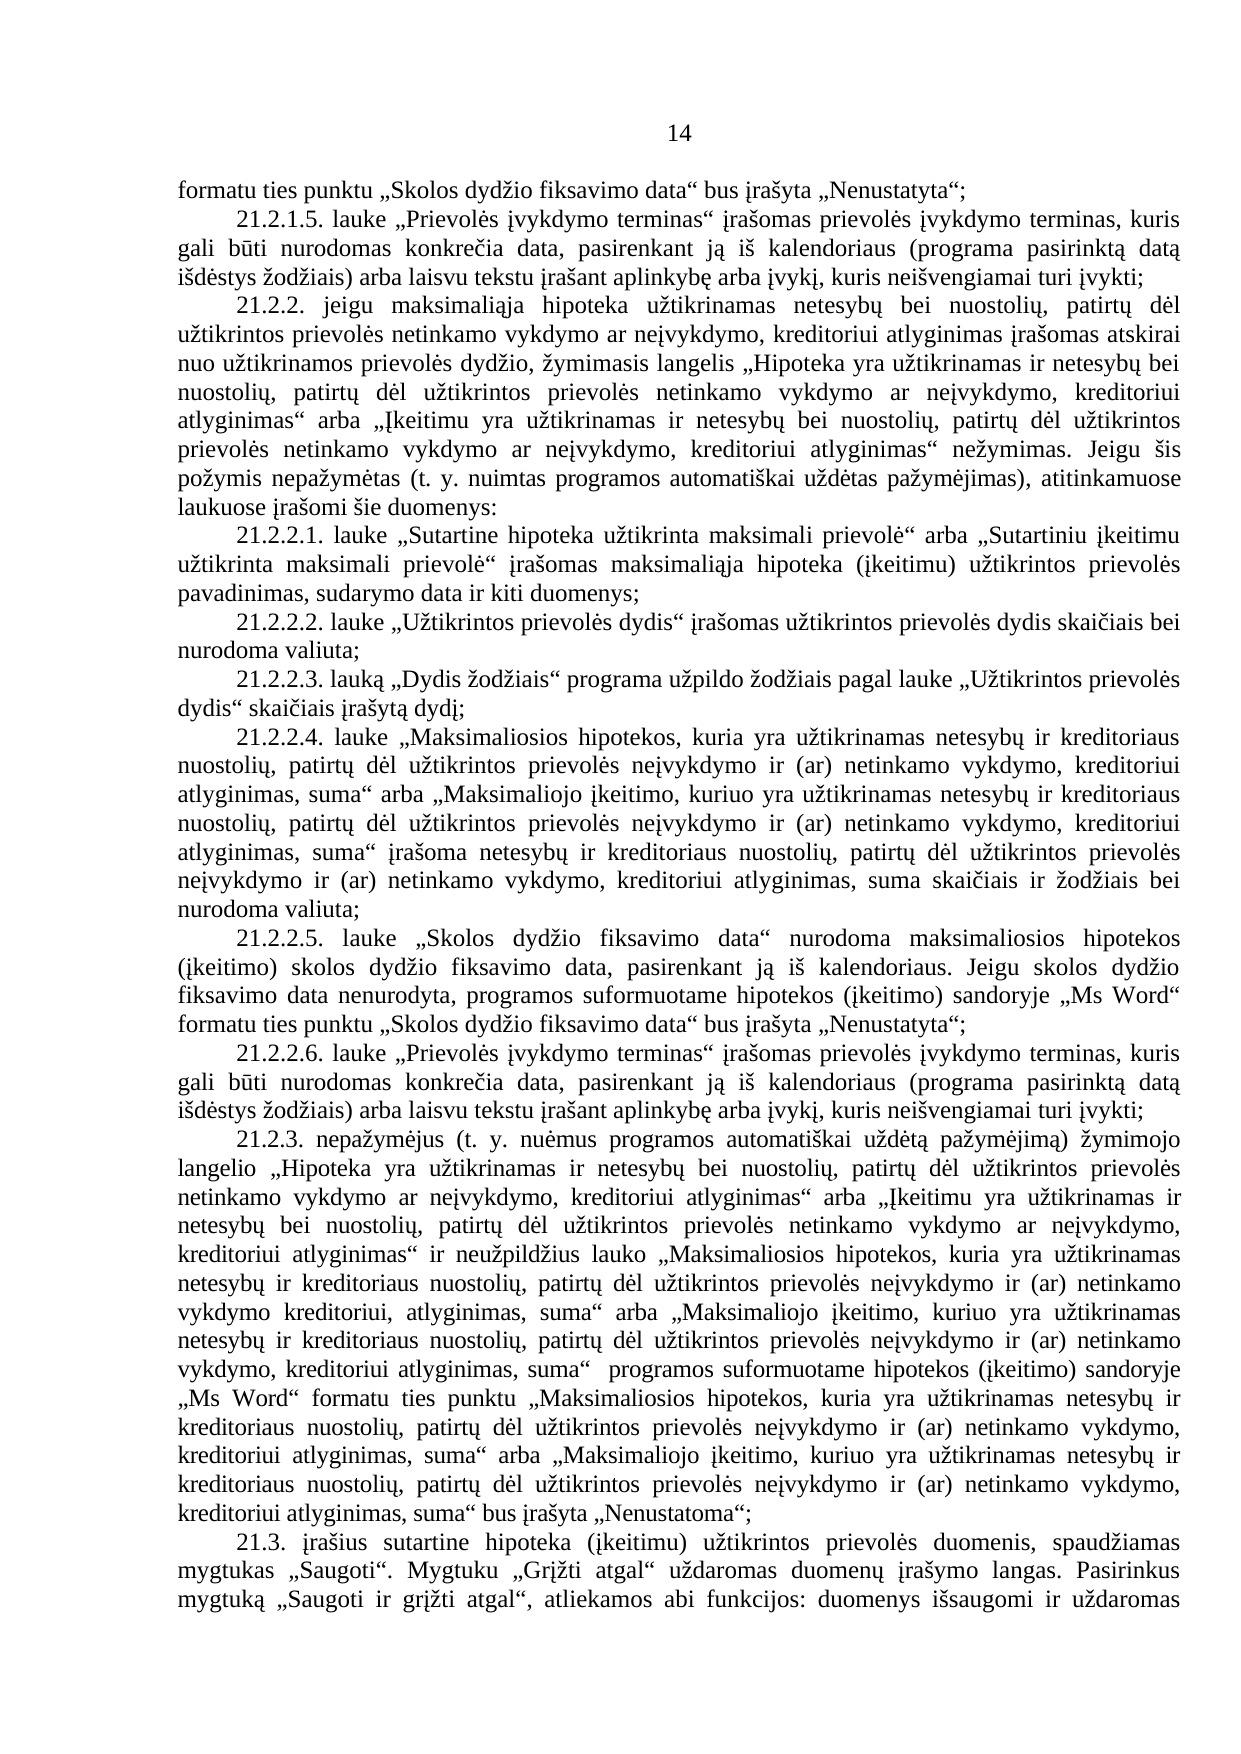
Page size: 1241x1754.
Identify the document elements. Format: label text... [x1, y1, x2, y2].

text 21.2.2.2. lauke „Užtikrintos prievolės dydis“ įrašomas užtikrintos prievolės dydis skaičiais bei nurodoma valiuta; [177, 607, 1181, 664]
text 21.2.2.1. lauke „Sutartine hipoteka užtikrinta maksimali prievolė“ arba „Sutartiniu įkeitimu užtikrinta maksimali prievolė“ įrašomas maksimaliąja hipoteka (įkeitimu) užtikrintos prievolės pavadinimas, sudarymo data ir kiti duomenys; [177, 521, 1181, 607]
text formatu ties punktu „Skolos dydžio fiksavimo data“ bus įrašyta „Nenustatyta“; [177, 176, 1181, 204]
text 21.2.2.3. lauką „Dydis žodžiais“ programa užpildo žodžiais pagal lauke „Užtikrintos prievolės dydis“ skaičiais įrašytą dydį; [177, 664, 1181, 722]
text 21.2.1.5. lauke „Prievolės įvykdymo terminas“ įrašomas prievolės įvykdymo terminas, kuris gali būti nurodomas konkrečia data, pasirenkant ją iš kalendoriaus (programa pasirinktą datą išdėstys žodžiais) arba laisvu tekstu įrašant aplinkybę arba įvykį, kuris neišvengiamai turi įvykti; [177, 204, 1181, 291]
text 21.2.2. jeigu maksimaliąja hipoteka užtikrinamas netesybų bei nuostolių, patirtų dėl užtikrintos prievolės netinkamo vykdymo ar neįvykdymo, kreditoriui atlyginimas įrašomas atskirai nuo užtikrinamos prievolės dydžio, žymimasis langelis „Hipoteka yra užtikrinamas ir netesybų bei nuostolių, patirtų dėl užtikrintos prievolės netinkamo vykdymo ar neįvykdymo, kreditoriui atlyginimas“ arba „Įkeitimu yra užtikrinamas ir netesybų bei nuostolių, patirtų dėl užtikrintos prievolės netinkamo vykdymo ar neįvykdymo, kreditoriui atlyginimas“ nežymimas. Jeigu šis požymis nepažymėtas (t. y. nuimtas programos automatiškai uždėtas pažymėjimas), atitinkamuose laukuose įrašomi šie duomenys: [177, 291, 1181, 521]
text 21.2.2.5. lauke „Skolos dydžio fiksavimo data“ nurodoma maksimaliosios hipotekos (įkeitimo) skolos dydžio fiksavimo data, pasirenkant ją iš kalendoriaus. Jeigu skolos dydžio fiksavimo data nenurodyta, programos suformuotame hipotekos (įkeitimo) sandoryje „Ms Word“ formatu ties punktu „Skolos dydžio fiksavimo data“ bus įrašyta „Nenustatyta“; [177, 923, 1181, 1038]
text 21.2.2.4. lauke „Maksimaliosios hipotekos, kuria yra užtikrinamas netesybų ir kreditoriaus nuostolių, patirtų dėl užtikrintos prievolės neįvykdymo ir (ar) netinkamo vykdymo, kreditoriui atlyginimas, suma“ arba „Maksimaliojo įkeitimo, kuriuo yra užtikrinamas netesybų ir kreditoriaus nuostolių, patirtų dėl užtikrintos prievolės neįvykdymo ir (ar) netinkamo vykdymo, kreditoriui atlyginimas, suma“ įrašoma netesybų ir kreditoriaus nuostolių, patirtų dėl užtikrintos prievolės neįvykdymo ir (ar) netinkamo vykdymo, kreditoriui atlyginimas, suma skaičiais ir žodžiais bei nurodoma valiuta; [177, 722, 1181, 923]
text 21.2.3. nepažymėjus (t. y. nuėmus programos automatiškai uždėtą pažymėjimą) žymimojo langelio „Hipoteka yra užtikrinamas ir netesybų bei nuostolių, patirtų dėl užtikrintos prievolės netinkamo vykdymo ar neįvykdymo, kreditoriui atlyginimas“ arba „Įkeitimu yra užtikrinamas ir netesybų bei nuostolių, patirtų dėl užtikrintos prievolės netinkamo vykdymo ar neįvykdymo, kreditoriui atlyginimas“ ir neužpildžius lauko „Maksimaliosios hipotekos, kuria yra užtikrinamas netesybų ir kreditoriaus nuostolių, patirtų dėl užtikrintos prievolės neįvykdymo ir (ar) netinkamo vykdymo kreditoriui, atlyginimas, suma“ arba „Maksimaliojo įkeitimo, kuriuo yra užtikrinamas netesybų ir kreditoriaus nuostolių, patirtų dėl užtikrintos prievolės neįvykdymo ir (ar) netinkamo vykdymo, kreditoriui atlyginimas, suma“ programos suformuotame hipotekos (įkeitimo) sandoryje „Ms Word“ formatu ties punktu „Maksimaliosios hipotekos, kuria yra užtikrinamas netesybų ir kreditoriaus nuostolių, patirtų dėl užtikrintos prievolės neįvykdymo ir (ar) netinkamo vykdymo, kreditoriui atlyginimas, suma“ arba „Maksimaliojo įkeitimo, kuriuo yra užtikrinamas netesybų ir kreditoriaus nuostolių, patirtų dėl užtikrintos prievolės neįvykdymo ir (ar) netinkamo vykdymo, kreditoriui atlyginimas, suma“ bus įrašyta „Nenustatoma“; [177, 1124, 1181, 1527]
text 21.2.2.6. lauke „Prievolės įvykdymo terminas“ įrašomas prievolės įvykdymo terminas, kuris gali būti nurodomas konkrečia data, pasirenkant ją iš kalendoriaus (programa pasirinktą datą išdėstys žodžiais) arba laisvu tekstu įrašant aplinkybę arba įvykį, kuris neišvengiamai turi įvykti; [177, 1038, 1181, 1124]
text 21.3. įrašius sutartine hipoteka (įkeitimu) užtikrintos prievolės duomenis, spaudžiamas mygtukas „Saugoti“. Mygtuku „Grįžti atgal“ uždaromas duomenų įrašymo langas. Pasirinkus mygtuką „Saugoti ir grįžti atgal“, atliekamos abi funkcijos: duomenys išsaugomi ir uždaromas [177, 1527, 1181, 1613]
